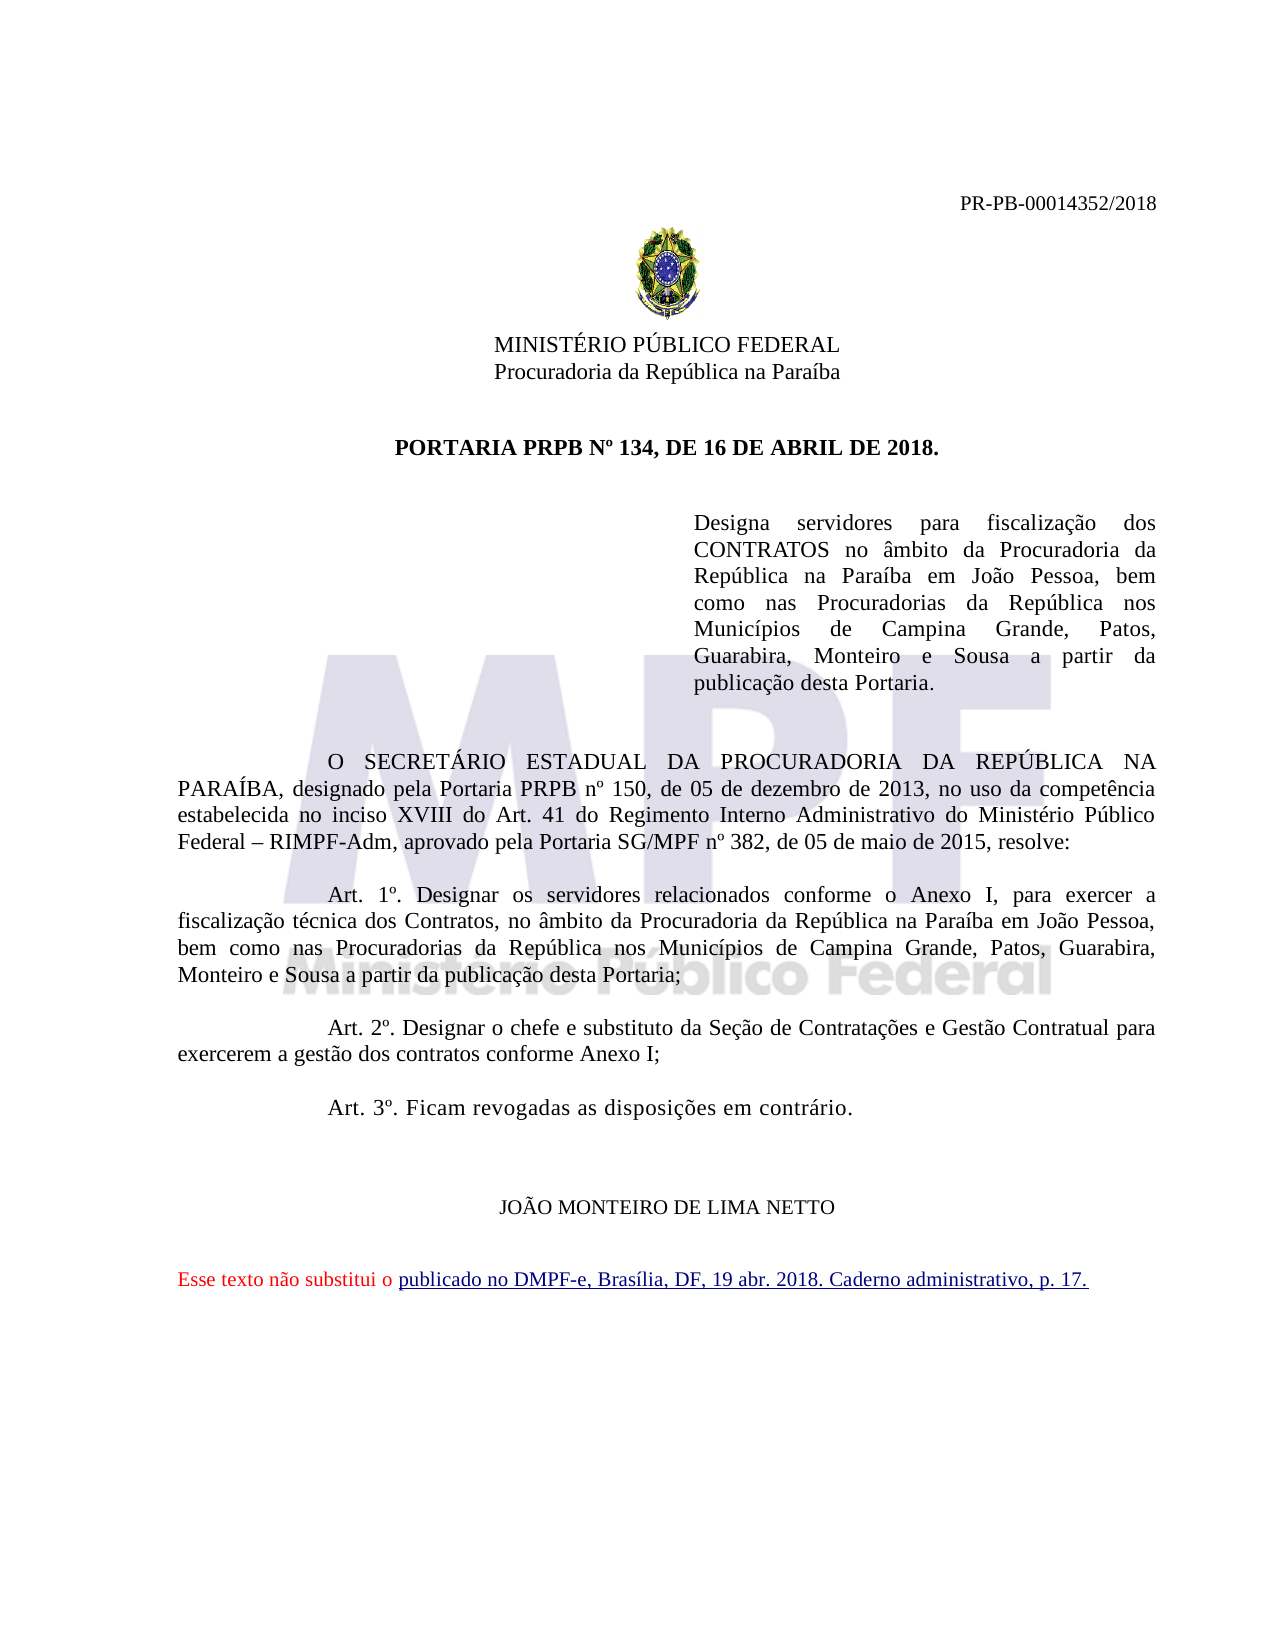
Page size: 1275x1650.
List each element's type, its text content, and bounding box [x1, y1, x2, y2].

text Esse texto não substitui o publicado no DMPF-e, Brasília, DF, 19 abr. 2018. Caderno administrativo, p. 17. [177, 1267, 1157, 1291]
picture [283, 987, 1051, 995]
picture [283, 854, 1051, 881]
picture [283, 655, 1051, 748]
text JOÃO MONTEIRO DE LIMA NETTO [177, 1194, 1157, 1219]
text MINISTÉRIO PÚBLICO FEDERAL [177, 331, 1157, 358]
text Procuradoria da República na Paraíba [177, 358, 1157, 384]
text Art. 3º. Ficam revogadas as disposições em contrário. [177, 1093, 1157, 1120]
text PORTARIA PRPB Nº 134, DE 16 DE ABRIL DE 2018. [177, 434, 1157, 461]
text O SECRETÁRIO ESTADUAL DA PROCURADORIA DA REPÚBLICA NA PARAÍBA, designado pela Portaria PRPB nº 150, de 05 de dezembro de 2013, no uso da competência estabelecida no inciso XVIII do Art. 41 do Regimento Interno Administrativo do Ministério Público Federal – RIMPF-Adm, aprovado pela Portaria SG/MPF nº 382, de 05 de maio de 2015, resolve: [177, 748, 1157, 854]
text Art. 1º. Designar os servidores relacionados conforme o Anexo I, para exercer a fiscalização técnica dos Contratos, no âmbito da Procuradoria da República na Paraíba em João Pessoa, bem como nas Procuradorias da República nos Municípios de Campina Grande, Patos, Guarabira, Monteiro e Sousa a partir da publicação desta Portaria; [177, 881, 1157, 987]
text Art. 2º. Designar o chefe e substituto da Seção de Contratações e Gestão Contratual para exercerem a gestão dos contratos conforme Anexo I; [177, 1014, 1157, 1067]
text Designa servidores para fiscalização dos CONTRATOS no âmbito da Procuradoria da República na Paraíba em João Pessoa, bem como nas Procuradorias da República nos Municípios de Campina Grande, Patos, Guarabira, Monteiro e Sousa a partir da publicação desta Portaria. [693, 509, 1157, 695]
text PR-PB-00014352/2018 [177, 190, 1157, 214]
